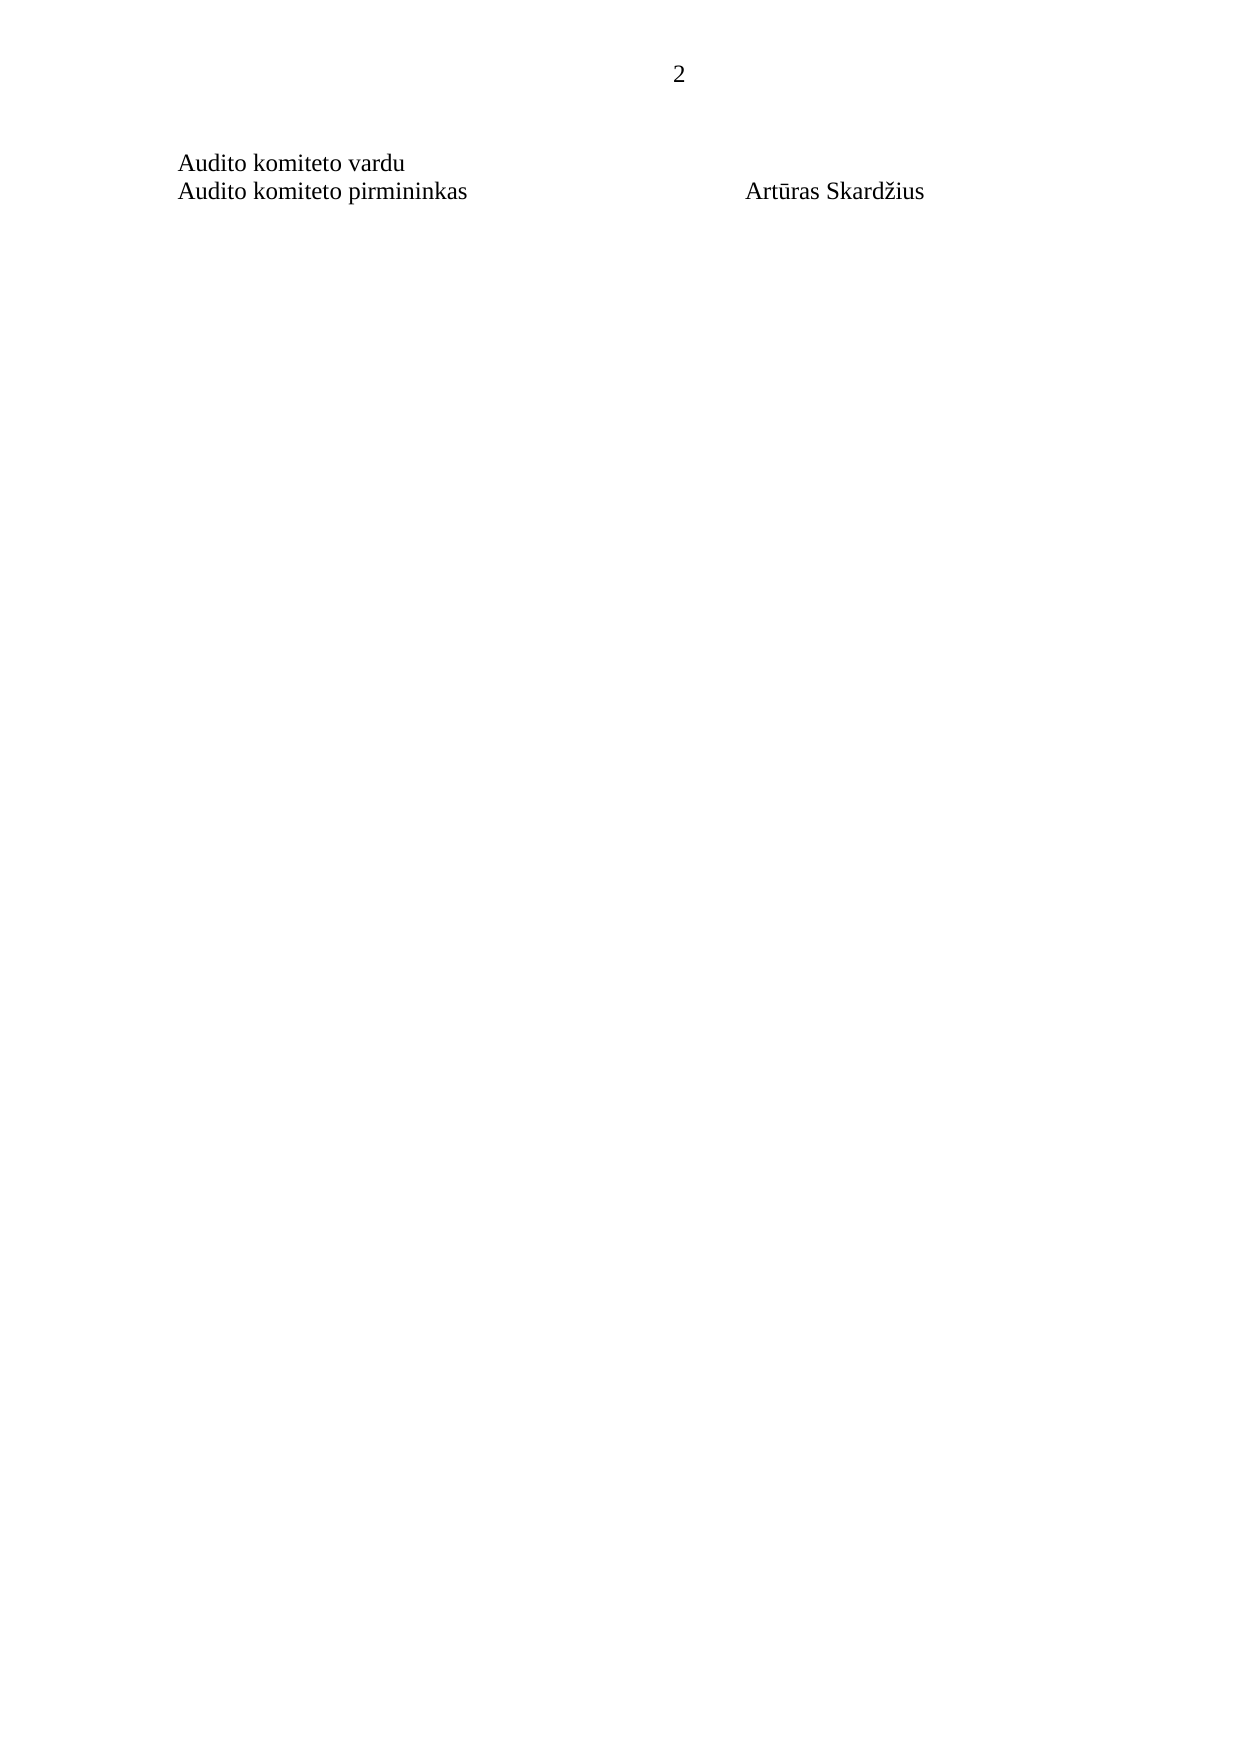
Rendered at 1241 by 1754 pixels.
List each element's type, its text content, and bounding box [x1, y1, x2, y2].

text Audito komiteto pirmininkas Artūras Skardžius [177, 176, 1181, 205]
text Audito komiteto vardu [177, 148, 1181, 176]
